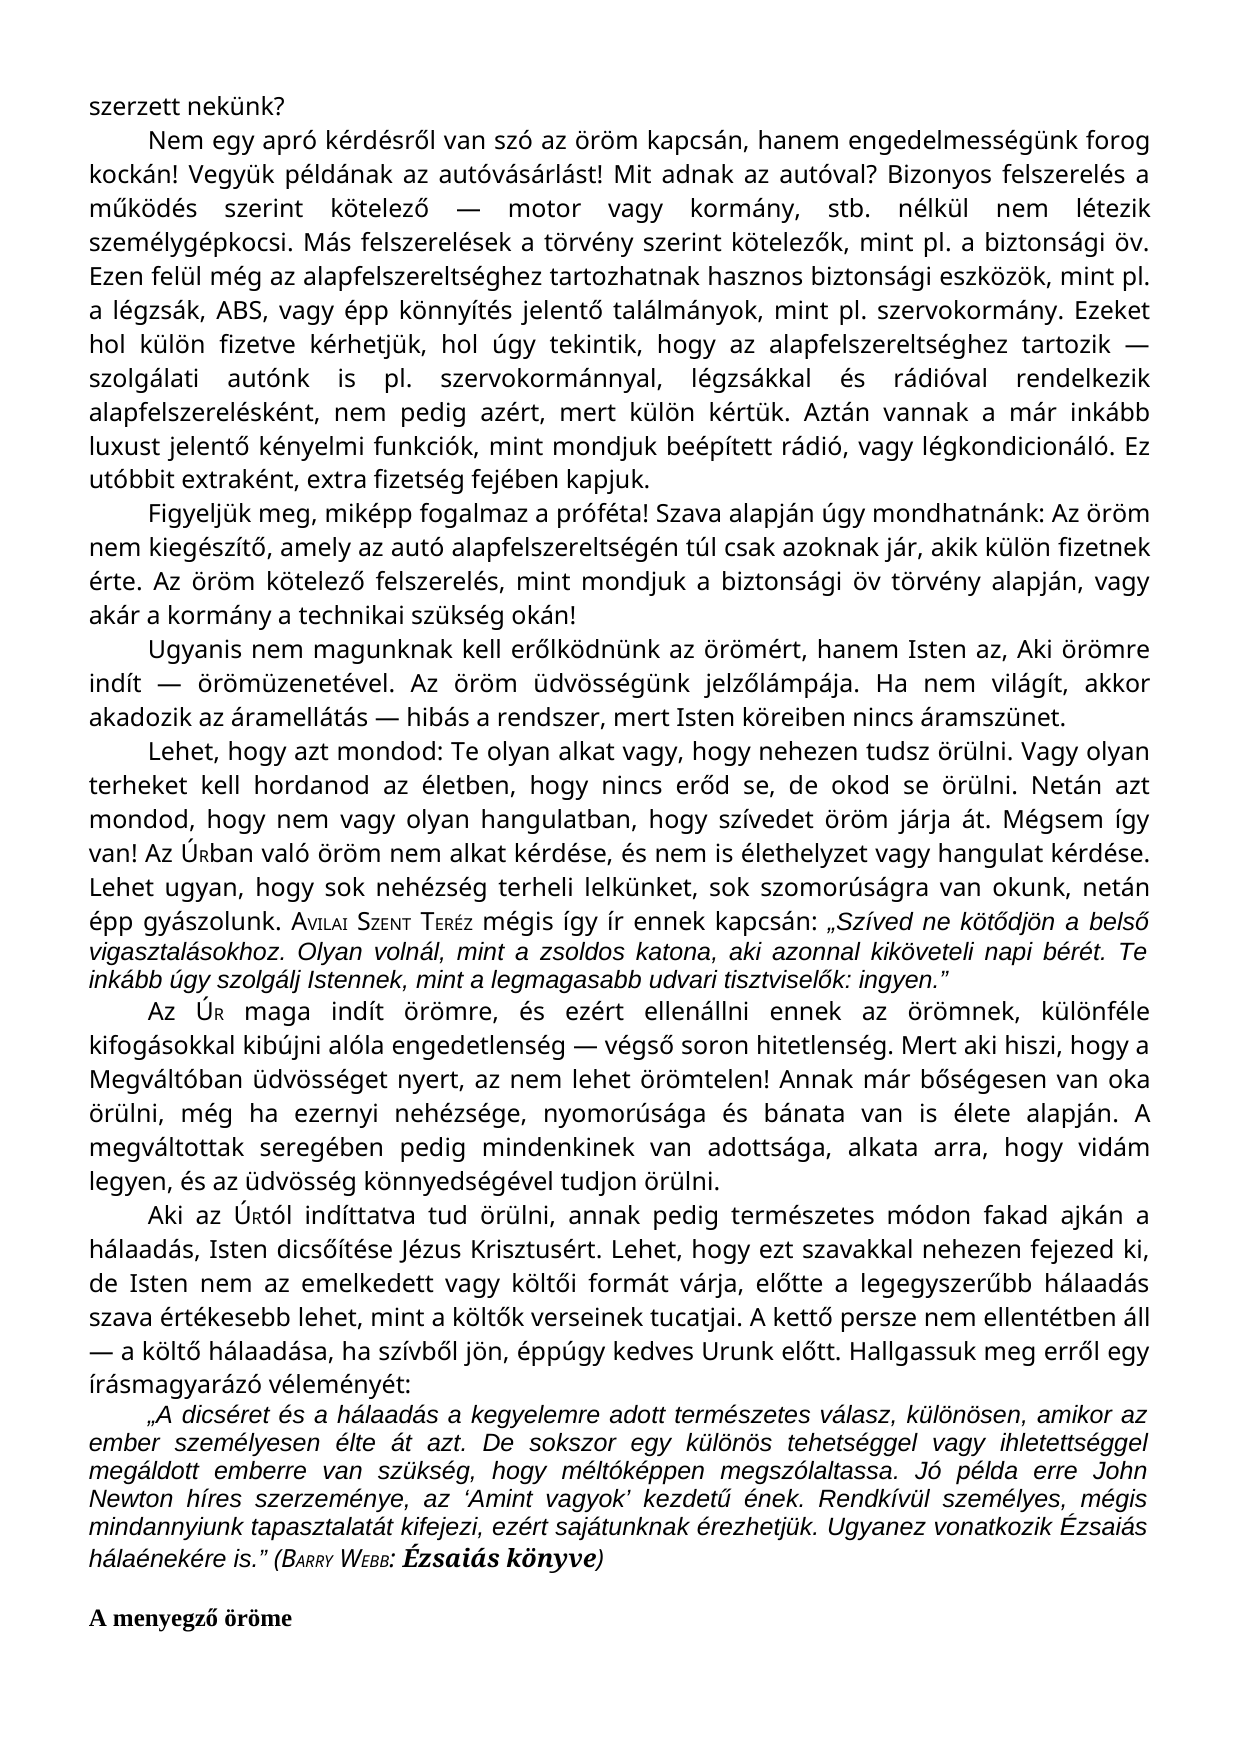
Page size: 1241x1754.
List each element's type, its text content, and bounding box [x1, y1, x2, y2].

subtitle A menyegző öröme [88, 1604, 1152, 1632]
text Aki az Úrtól indíttatva tud örülni, annak pedig természetes módon fakad ajkán a hálaadás, Isten dicsőítése Jézus Krisztusért. Lehet, hogy ezt szavakkal nehezen fejezed ki, de Isten nem az emelkedett vagy költői formát várja, előtte a legegyszerűbb hálaadás szava értékesebb lehet, mint a költők verseinek tucatjai. A kettő persze nem ellentétben áll — a költő hálaadása, ha szívből jön, éppúgy kedves Urunk előtt. Hallgassuk meg erről egy írásmagyarázó véleményét: [88, 1197, 1152, 1401]
text „A dicséret és a hálaadás a kegyelemre adott természetes válasz, különösen, amikor az ember személyesen élte át azt. De sokszor egy különös tehetséggel vagy ihletettséggel megáldott emberre van szükség, hogy méltóképpen megszólaltassa. Jó példa erre John Newton híres szerzeménye, az ‘Amint vagyok’ kezdetű ének. Rendkívül személyes, mégis mindannyiunk tapasztalatát kifejezi, ezért sajátunknak érezhetjük. Ugyanez vonatkozik Ézsaiás hálaénekére is.” (Barry Webb: Ézsaiás könyve) [88, 1401, 1152, 1575]
text Lehet, hogy azt mondod: Te olyan alkat vagy, hogy nehezen tudsz örülni. Vagy olyan terheket kell hordanod az életben, hogy nincs erőd se, de okod se örülni. Netán azt mondod, hogy nem vagy olyan hangulatban, hogy szívedet öröm járja át. Mégsem így van! Az Úrban való öröm nem alkat kérdése, és nem is élethelyzet vagy hangulat kérdése. Lehet ugyan, hogy sok nehézség terheli lelkünket, sok szomorúságra van okunk, netán épp gyászolunk. Avilai Szent Teréz mégis így ír ennek kapcsán: „Szíved ne kötődjön a belső vigasztalásokhoz. Olyan volnál, mint a zsoldos katona, aki azonnal kiköveteli napi bérét. Te inkább úgy szolgálj Istennek, mint a legmagasabb udvari tisztviselők: ingyen.” [88, 734, 1152, 993]
text Ugyanis nem magunknak kell erőlködnünk az örömért, hanem Isten az, Aki örömre indít — örömüzenetével. Az öröm üdvösségünk jelzőlámpája. Ha nem világít, akkor akadozik az áramellátás — hibás a rendszer, mert Isten köreiben nincs áramszünet. [88, 632, 1152, 734]
text Figyeljük meg, miképp fogalmaz a próféta! Szava alapján úgy mondhatnánk: Az öröm nem kiegészítő, amely az autó alapfelszereltségén túl csak azoknak jár, akik külön fizetnek érte. Az öröm kötelező felszerelés, mint mondjuk a biztonsági öv törvény alapján, vagy akár a kormány a technikai szükség okán! [88, 496, 1152, 632]
text Nem egy apró kérdésről van szó az öröm kapcsán, hanem engedelmességünk forog kockán! Vegyük példának az autóvásárlást! Mit adnak az autóval? Bizonyos felszerelés a működés szerint kötelező — motor vagy kormány, stb. nélkül nem létezik személygépkocsi. Más felszerelések a törvény szerint kötelezők, mint pl. a biztonsági öv. Ezen felül még az alapfelszereltséghez tartozhatnak hasznos biztonsági eszközök, mint pl. a légzsák, ABS, vagy épp könnyítés jelentő találmányok, mint pl. szervokormány. Ezeket hol külön fizetve kérhetjük, hol úgy tekintik, hogy az alapfelszereltséghez tartozik — szolgálati autónk is pl. szervokormánnyal, légzsákkal és rádióval rendelkezik alapfelszerelésként, nem pedig azért, mert külön kértük. Aztán vannak a már inkább luxust jelentő kényelmi funkciók, mint mondjuk beépített rádió, vagy légkondicionáló. Ez utóbbit extraként, extra fizetség fejében kapjuk. [88, 122, 1152, 496]
text szerzett nekünk? [88, 88, 1152, 122]
text Az Úr maga indít örömre, és ezért ellenállni ennek az örömnek, különféle kifogásokkal kibújni alóla engedetlenség — végső soron hitetlenség. Mert aki hiszi, hogy a Megváltóban üdvösséget nyert, az nem lehet örömtelen! Annak már bőségesen van oka örülni, még ha ezernyi nehézsége, nyomorúsága és bánata van is élete alapján. A megváltottak seregében pedig mindenkinek van adottsága, alkata arra, hogy vidám legyen, és az üdvösség könnyedségével tudjon örülni. [88, 993, 1152, 1197]
